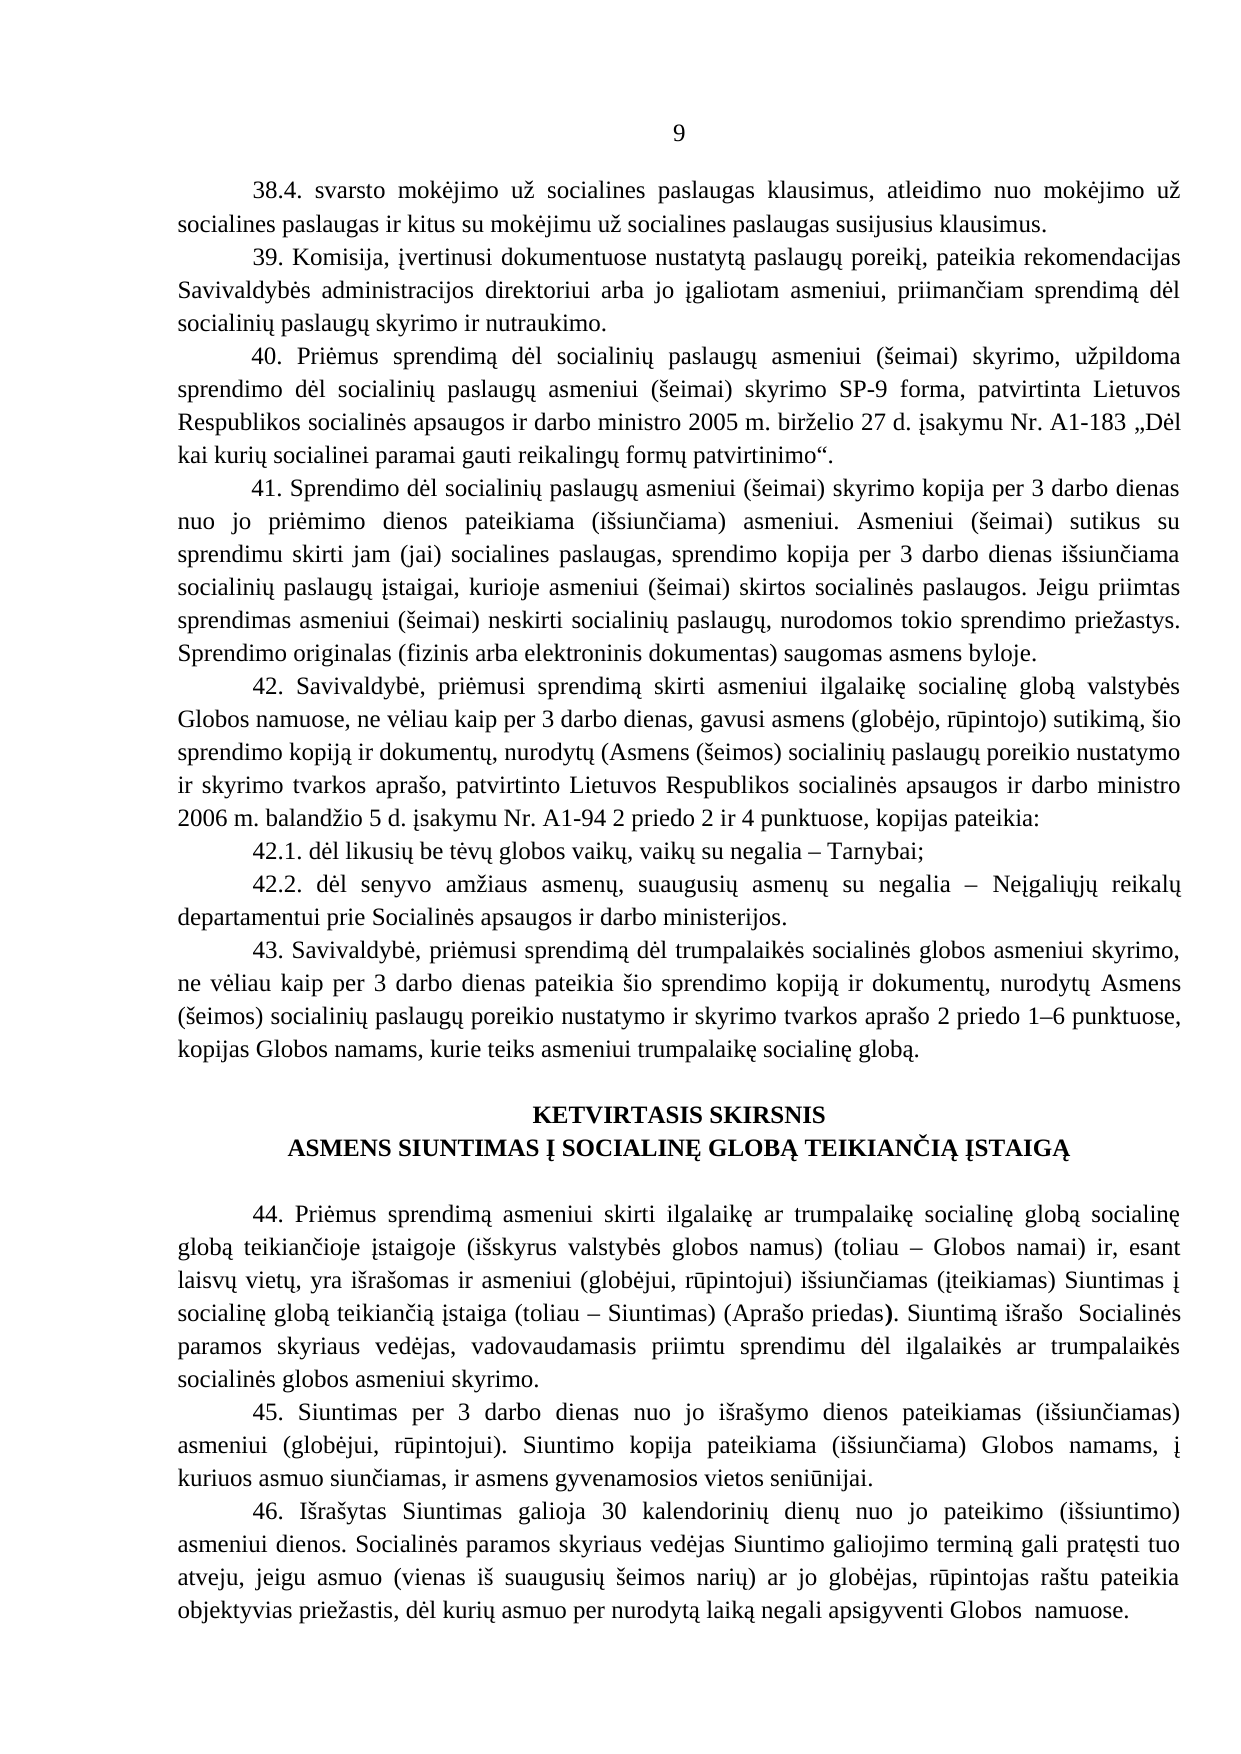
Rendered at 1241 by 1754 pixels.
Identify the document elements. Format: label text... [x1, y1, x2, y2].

text ASMENS SIUNTIMAS Į SOCIALINĘ GLOBĄ TEIKIANČIĄ ĮSTAIGĄ [177, 1133, 1181, 1162]
text 43. Savivaldybė, priėmusi sprendimą dėl trumpalaikės socialinės globos asmeniui skyrimo, ne vėliau kaip per 3 darbo dienas pateikia šio sprendimo kopiją ir dokumentų, nurodytų Asmens (šeimos) socialinių paslaugų poreikio nustatymo ir skyrimo tvarkos aprašo 2 priedo 1–6 punktuose, kopijas Globos namams, kurie teiks asmeniui trumpalaikę socialinę globą. [177, 935, 1181, 1063]
text 45. Siuntimas per 3 darbo dienas nuo jo išrašymo dienos pateikiamas (išsiunčiamas) asmeniui (globėjui, rūpintojui). Siuntimo kopija pateikiama (išsiunčiama) Globos namams, į kuriuos asmuo siunčiamas, ir asmens gyvenamosios vietos seniūnijai. [177, 1397, 1181, 1492]
text 39. Komisija, įvertinusi dokumentuose nustatytą paslaugų poreikį, pateikia rekomendacijas Savivaldybės administracijos direktoriui arba jo įgaliotam asmeniui, priimančiam sprendimą dėl socialinių paslaugų skyrimo ir nutraukimo. [177, 242, 1181, 336]
text 44. Priėmus sprendimą asmeniui skirti ilgalaikę ar trumpalaikę socialinę globą socialinę globą teikiančioje įstaigoje (išskyrus valstybės globos namus) (toliau – Globos namai) ir, esant laisvų vietų, yra išrašomas ir asmeniui (globėjui, rūpintojui) išsiunčiamas (įteikiamas) Siuntimas į socialinę globą teikiančią įstaiga (toliau – Siuntimas) (Aprašo priedas). Siuntimą išrašo Socialinės paramos skyriaus vedėjas, vadovaudamasis priimtu sprendimu dėl ilgalaikės ar trumpalaikės socialinės globos asmeniui skyrimo. [177, 1199, 1181, 1393]
text 42. Savivaldybė, priėmusi sprendimą skirti asmeniui ilgalaikę socialinę globą valstybės Globos namuose, ne vėliau kaip per 3 darbo dienas, gavusi asmens (globėjo, rūpintojo) sutikimą, šio sprendimo kopiją ir dokumentų, nurodytų (Asmens (šeimos) socialinių paslaugų poreikio nustatymo ir skyrimo tvarkos aprašo, patvirtinto Lietuvos Respublikos socialinės apsaugos ir darbo ministro 2006 m. balandžio 5 d. įsakymu Nr. A1-94 2 priedo 2 ir 4 punktuose, kopijas pateikia: [177, 671, 1181, 832]
text 38.4. svarsto mokėjimo už socialines paslaugas klausimus, atleidimo nuo mokėjimo už socialines paslaugas ir kitus su mokėjimu už socialines paslaugas susijusius klausimus. [177, 176, 1181, 237]
text 42.1. dėl likusių be tėvų globos vaikų, vaikų su negalia – Tarnybai; [177, 836, 1181, 865]
text 46. Išrašytas Siuntimas galioja 30 kalendorinių dienų nuo jo pateikimo (išsiuntimo) asmeniui dienos. Socialinės paramos skyriaus vedėjas Siuntimo galiojimo terminą gali pratęsti tuo atveju, jeigu asmuo (vienas iš suaugusių šeimos narių) ar jo globėjas, rūpintojas raštu pateikia objektyvias priežastis, dėl kurių asmuo per nurodytą laiką negali apsigyventi Globos namuose. [177, 1496, 1181, 1624]
text KETVIRTASIS SKIRSNIS [177, 1100, 1181, 1129]
text 42.2. dėl senyvo amžiaus asmenų, suaugusių asmenų su negalia – Neįgaliųjų reikalų departamentui prie Socialinės apsaugos ir darbo ministerijos. [177, 869, 1181, 931]
text 41. Sprendimo dėl socialinių paslaugų asmeniui (šeimai) skyrimo kopija per 3 darbo dienas nuo jo priėmimo dienos pateikiama (išsiunčiama) asmeniui. Asmeniui (šeimai) sutikus su sprendimu skirti jam (jai) socialines paslaugas, sprendimo kopija per 3 darbo dienas išsiunčiama socialinių paslaugų įstaigai, kurioje asmeniui (šeimai) skirtos socialinės paslaugos. Jeigu priimtas sprendimas asmeniui (šeimai) neskirti socialinių paslaugų, nurodomos tokio sprendimo priežastys. Sprendimo originalas (fizinis arba elektroninis dokumentas) saugomas asmens byloje. [177, 473, 1181, 667]
text 40. Priėmus sprendimą dėl socialinių paslaugų asmeniui (šeimai) skyrimo, užpildoma sprendimo dėl socialinių paslaugų asmeniui (šeimai) skyrimo SP-9 forma, patvirtinta Lietuvos Respublikos socialinės apsaugos ir darbo ministro 2005 m. birželio 27 d. įsakymu Nr. A1-183 „Dėl kai kurių socialinei paramai gauti reikalingų formų patvirtinimo“. [177, 341, 1181, 468]
